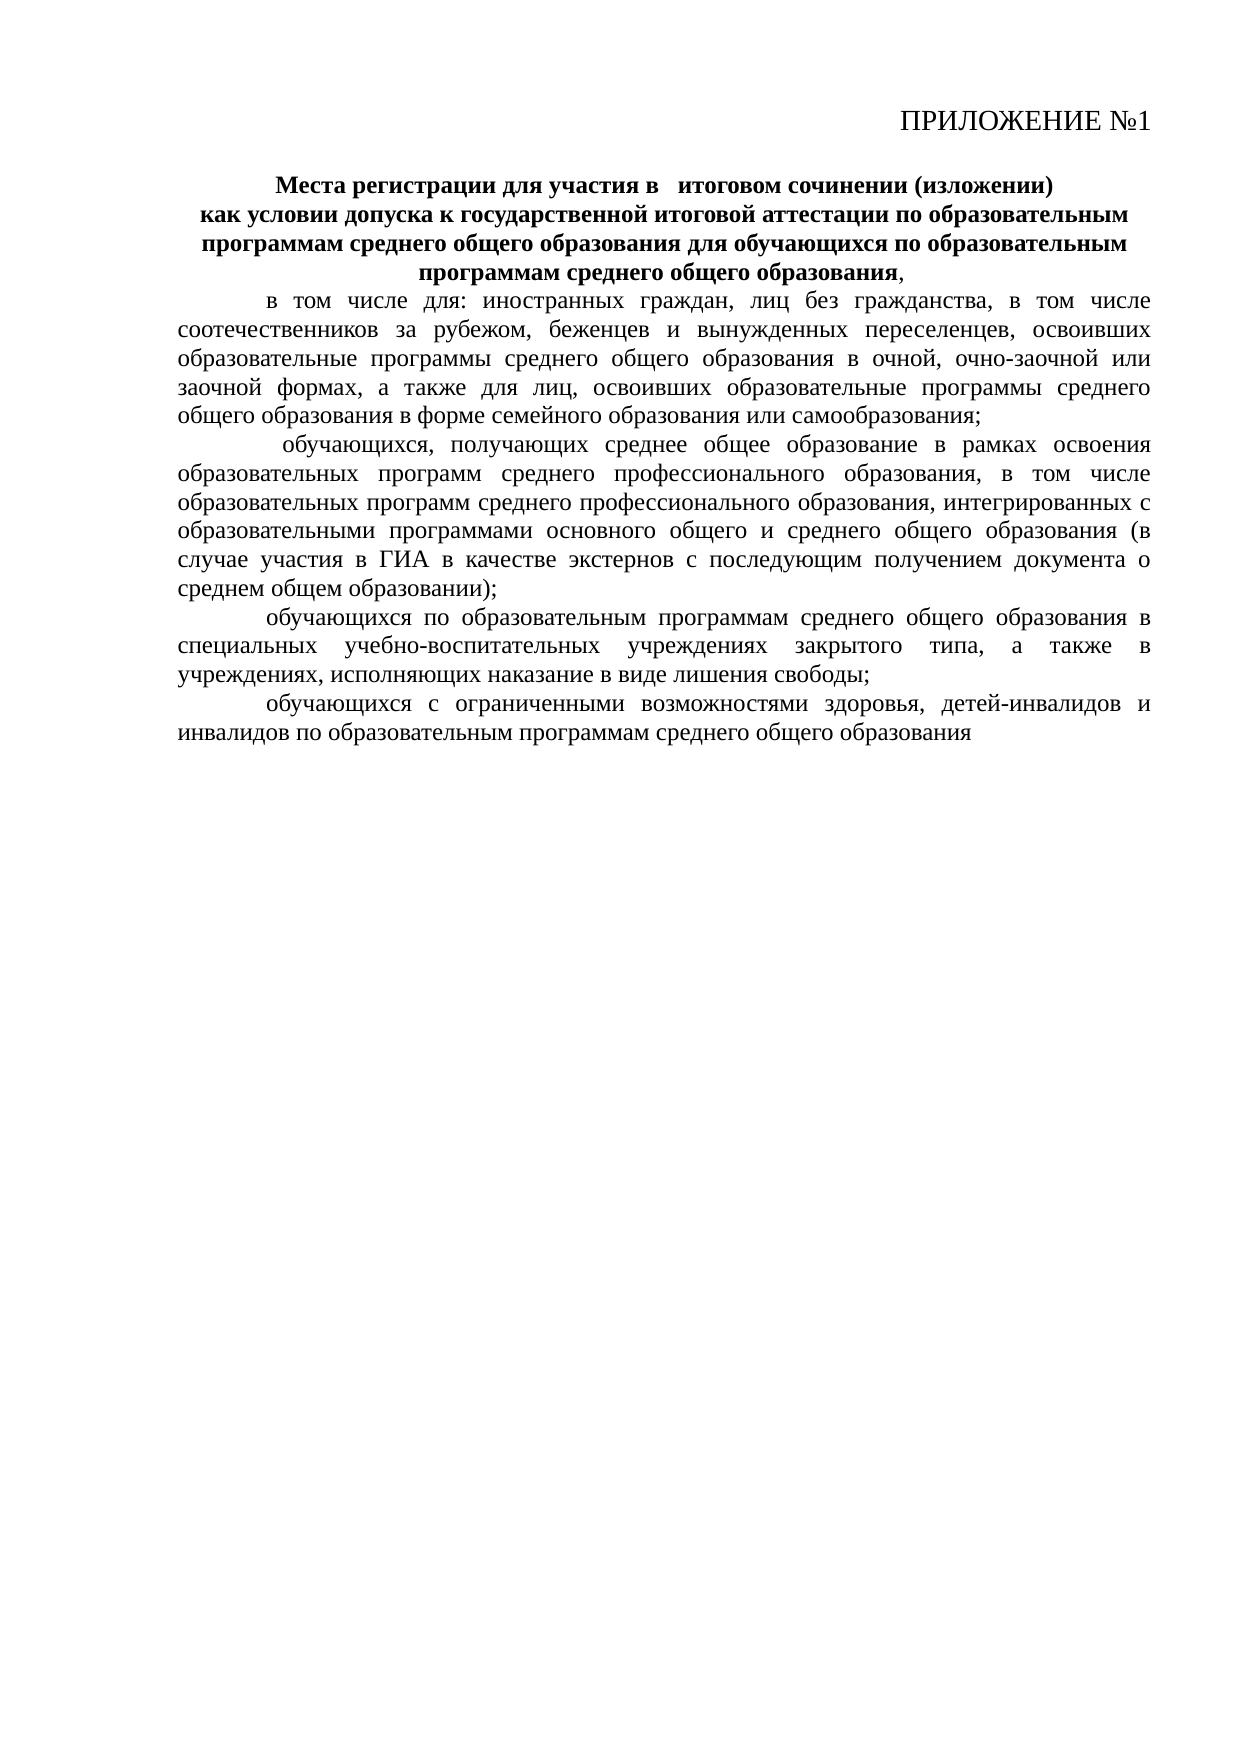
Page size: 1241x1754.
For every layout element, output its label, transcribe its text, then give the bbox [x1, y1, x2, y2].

text ПРИЛОЖЕНИЕ №1 [177, 103, 1152, 137]
text Места регистрации для участия в итоговом сочинении (изложении) [177, 171, 1152, 199]
text обучающихся с ограниченными возможностями здоровья, детей-инвалидов и инвалидов по образовательным программам среднего общего образования [177, 688, 1152, 746]
text в том числе для: иностранных граждан, лиц без гражданства, в том числе соотечественников за рубежом, беженцев и вынужденных переселенцев, освоивших образовательные программы среднего общего образования в очной, очно-заочной или заочной формах, а также для лиц, освоивших образовательные программы среднего общего образования в форме семейного образования или самообразования; [177, 286, 1152, 429]
text обучающихся по образовательным программам среднего общего образования в специальных учебно-воспитательных учреждениях закрытого типа, а также в учреждениях, исполняющих наказание в виде лишения свободы; [177, 602, 1152, 688]
text как условии допуска к государственной итоговой аттестации по образовательным программам среднего общего образования для обучающихся по образовательным программам среднего общего образования, [177, 199, 1152, 286]
text обучающихся, получающих среднее общее образование в рамках освоения образовательных программ среднего профессионального образования, в том числе образовательных программ среднего профессионального образования, интегрированных с образовательными программами основного общего и среднего общего образования (в случае участия в ГИА в качестве экстернов с последующим получением документа о среднем общем образовании); [177, 429, 1152, 602]
